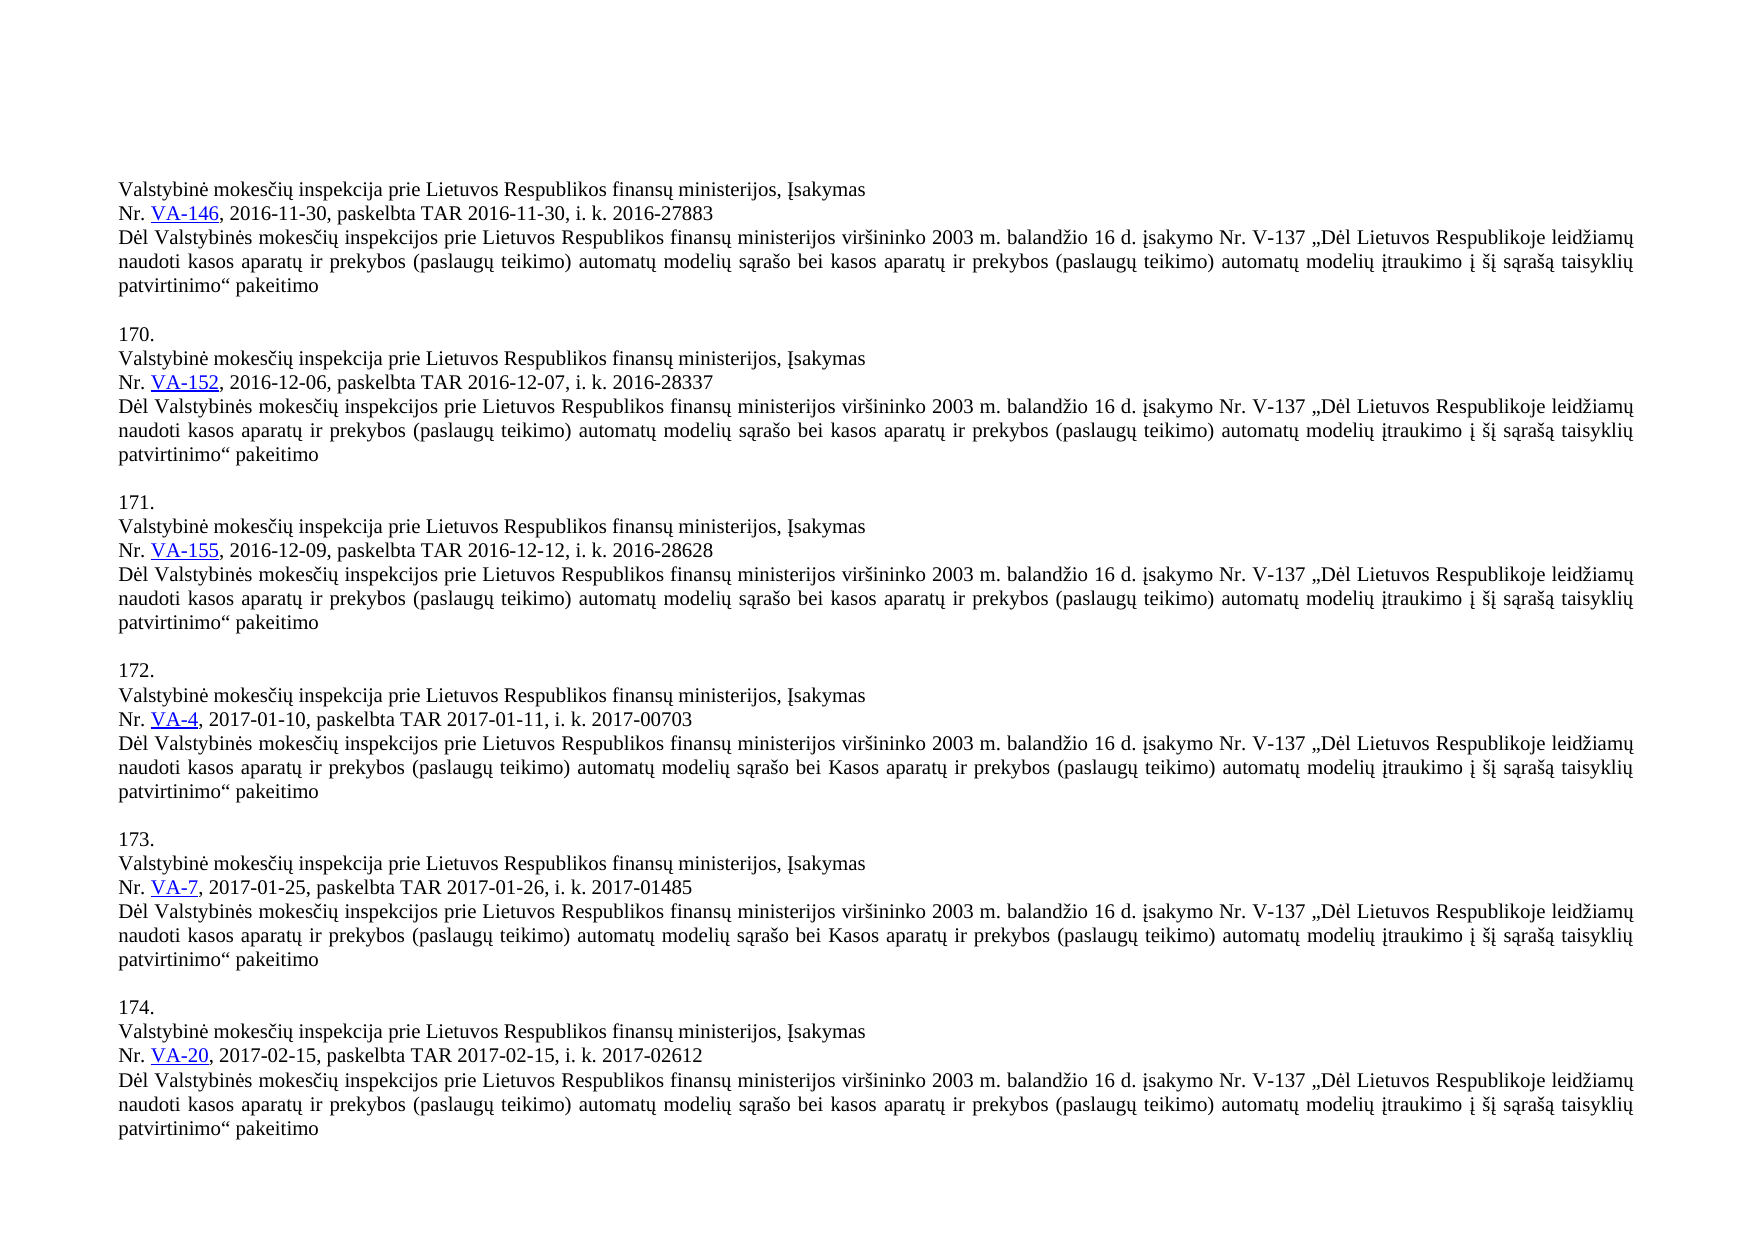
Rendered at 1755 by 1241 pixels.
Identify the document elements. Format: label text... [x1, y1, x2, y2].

text 170. [118, 322, 1636, 346]
text Valstybinė mokesčių inspekcija prie Lietuvos Respublikos finansų ministerijos, Įsakymas [118, 346, 1636, 370]
text 173. [118, 827, 1636, 851]
text Dėl Valstybinės mokesčių inspekcijos prie Lietuvos Respublikos finansų ministerijos viršininko 2003 m. balandžio 16 d. įsakymo Nr. V-137 „Dėl Lietuvos Respublikoje leidžiamų naudoti kasos aparatų ir prekybos (paslaugų teikimo) automatų modelių sąrašo bei kasos aparatų ir prekybos (paslaugų teikimo) automatų modelių įtraukimo į šį sąrašą taisyklių patvirtinimo“ pakeitimo [118, 225, 1636, 297]
text Dėl Valstybinės mokesčių inspekcijos prie Lietuvos Respublikos finansų ministerijos viršininko 2003 m. balandžio 16 d. įsakymo Nr. V-137 „Dėl Lietuvos Respublikoje leidžiamų naudoti kasos aparatų ir prekybos (paslaugų teikimo) automatų modelių sąrašo bei kasos aparatų ir prekybos (paslaugų teikimo) automatų modelių įtraukimo į šį sąrašą taisyklių patvirtinimo“ pakeitimo [118, 562, 1636, 634]
text Valstybinė mokesčių inspekcija prie Lietuvos Respublikos finansų ministerijos, Įsakymas [118, 682, 1636, 707]
text Valstybinė mokesčių inspekcija prie Lietuvos Respublikos finansų ministerijos, Įsakymas [118, 177, 1636, 201]
text Nr. VA-155, 2016-12-09, paskelbta TAR 2016-12-12, i. k. 2016-28628 [118, 538, 1636, 562]
text Nr. VA-146, 2016-11-30, paskelbta TAR 2016-11-30, i. k. 2016-27883 [118, 201, 1636, 225]
text Nr. VA-7, 2017-01-25, paskelbta TAR 2017-01-26, i. k. 2017-01485 [118, 875, 1636, 899]
text Dėl Valstybinės mokesčių inspekcijos prie Lietuvos Respublikos finansų ministerijos viršininko 2003 m. balandžio 16 d. įsakymo Nr. V-137 „Dėl Lietuvos Respublikoje leidžiamų naudoti kasos aparatų ir prekybos (paslaugų teikimo) automatų modelių sąrašo bei kasos aparatų ir prekybos (paslaugų teikimo) automatų modelių įtraukimo į šį sąrašą taisyklių patvirtinimo“ pakeitimo [118, 394, 1636, 466]
text Dėl Valstybinės mokesčių inspekcijos prie Lietuvos Respublikos finansų ministerijos viršininko 2003 m. balandžio 16 d. įsakymo Nr. V-137 „Dėl Lietuvos Respublikoje leidžiamų naudoti kasos aparatų ir prekybos (paslaugų teikimo) automatų modelių sąrašo bei kasos aparatų ir prekybos (paslaugų teikimo) automatų modelių įtraukimo į šį sąrašą taisyklių patvirtinimo“ pakeitimo [118, 1067, 1636, 1140]
text Valstybinė mokesčių inspekcija prie Lietuvos Respublikos finansų ministerijos, Įsakymas [118, 1019, 1636, 1043]
text Nr. VA-152, 2016-12-06, paskelbta TAR 2016-12-07, i. k. 2016-28337 [118, 370, 1636, 394]
text Nr. VA-4, 2017-01-10, paskelbta TAR 2017-01-11, i. k. 2017-00703 [118, 707, 1636, 731]
text Dėl Valstybinės mokesčių inspekcijos prie Lietuvos Respublikos finansų ministerijos viršininko 2003 m. balandžio 16 d. įsakymo Nr. V-137 „Dėl Lietuvos Respublikoje leidžiamų naudoti kasos aparatų ir prekybos (paslaugų teikimo) automatų modelių sąrašo bei Kasos aparatų ir prekybos (paslaugų teikimo) automatų modelių įtraukimo į šį sąrašą taisyklių patvirtinimo“ pakeitimo [118, 731, 1636, 803]
text 174. [118, 995, 1636, 1019]
text Nr. VA-20, 2017-02-15, paskelbta TAR 2017-02-15, i. k. 2017-02612 [118, 1043, 1636, 1067]
text Dėl Valstybinės mokesčių inspekcijos prie Lietuvos Respublikos finansų ministerijos viršininko 2003 m. balandžio 16 d. įsakymo Nr. V-137 „Dėl Lietuvos Respublikoje leidžiamų naudoti kasos aparatų ir prekybos (paslaugų teikimo) automatų modelių sąrašo bei Kasos aparatų ir prekybos (paslaugų teikimo) automatų modelių įtraukimo į šį sąrašą taisyklių patvirtinimo“ pakeitimo [118, 899, 1636, 971]
text Valstybinė mokesčių inspekcija prie Lietuvos Respublikos finansų ministerijos, Įsakymas [118, 851, 1636, 875]
text 171. [118, 490, 1636, 514]
text 172. [118, 658, 1636, 682]
text Valstybinė mokesčių inspekcija prie Lietuvos Respublikos finansų ministerijos, Įsakymas [118, 514, 1636, 538]
